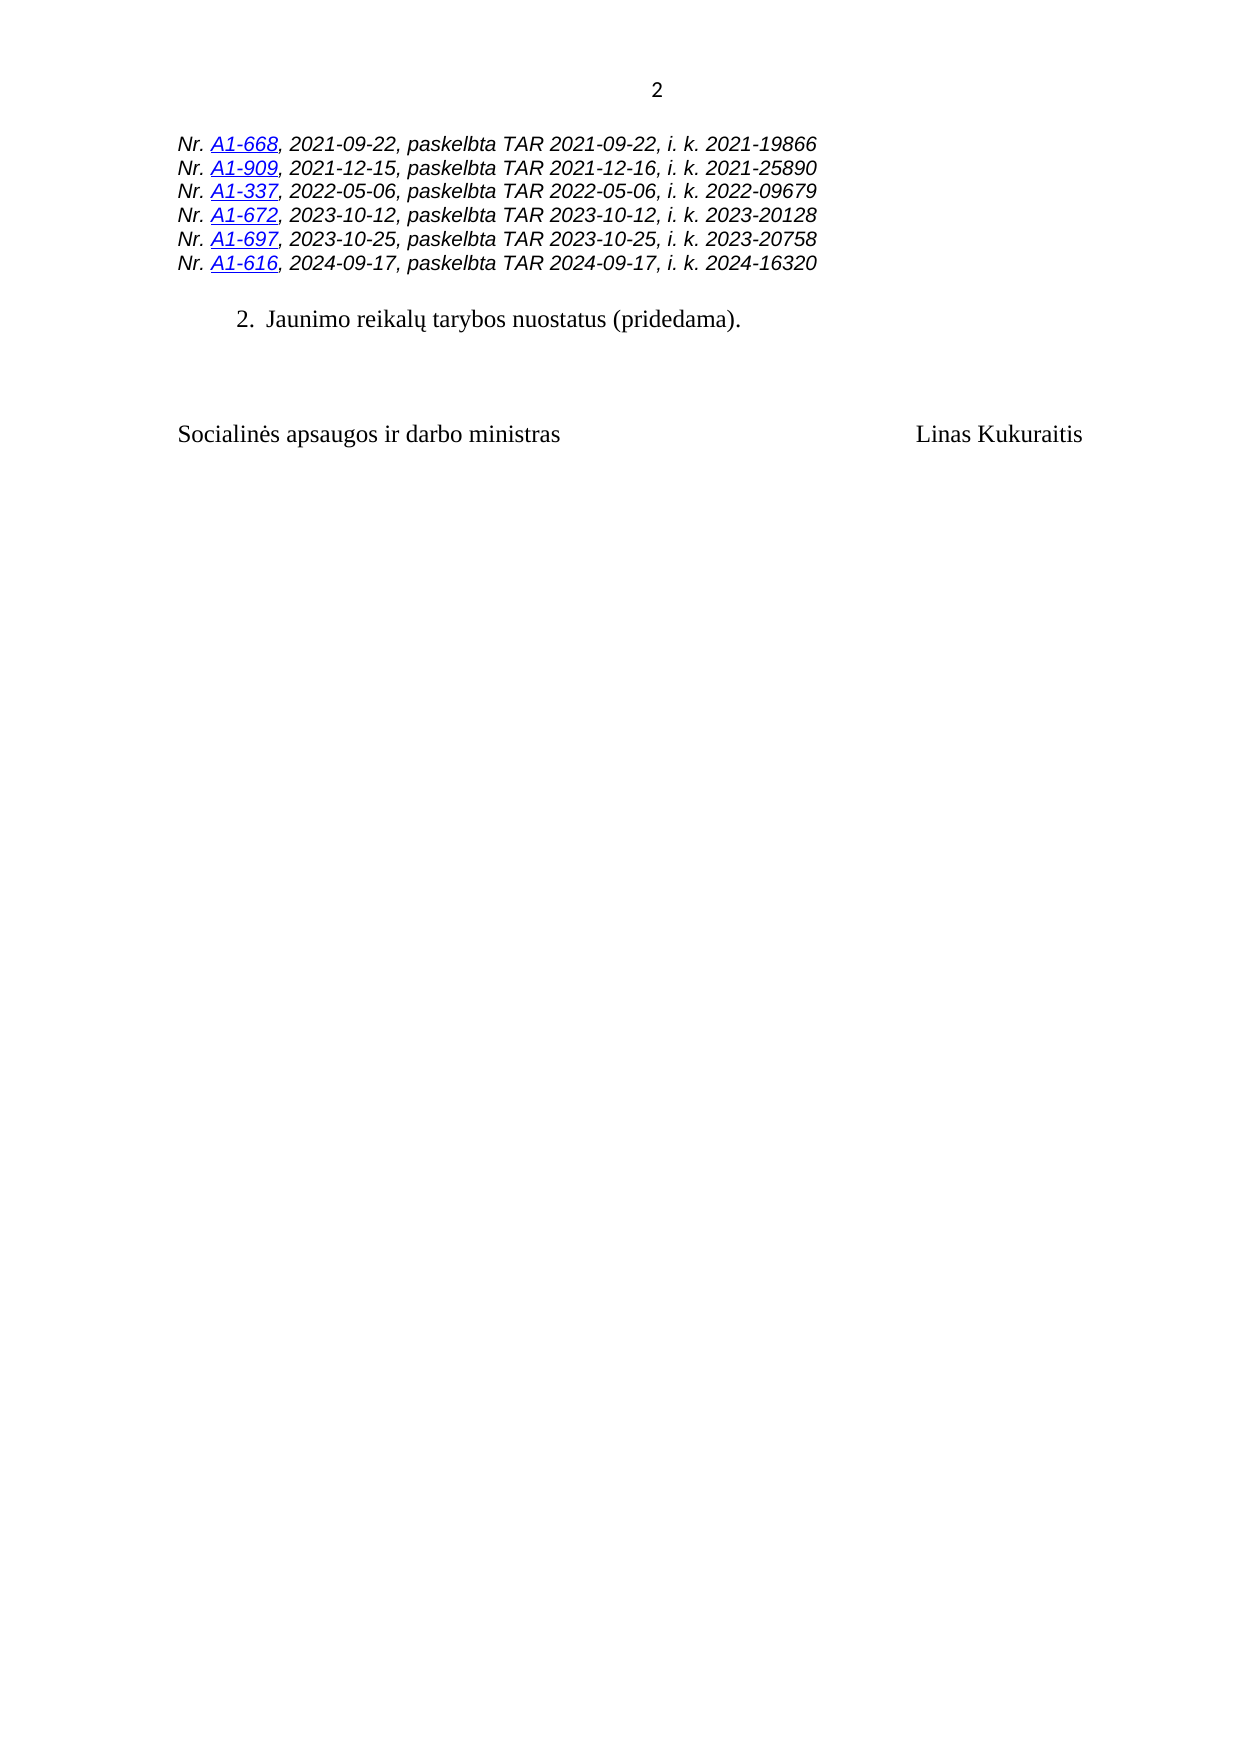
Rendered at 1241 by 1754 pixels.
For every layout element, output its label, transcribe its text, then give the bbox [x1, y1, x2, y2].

text Nr. A1-909, 2021-12-15, paskelbta TAR 2021-12-16, i. k. 2021-25890 [177, 155, 1137, 179]
text Nr. A1-668, 2021-09-22, paskelbta TAR 2021-09-22, i. k. 2021-19866 [177, 131, 1137, 155]
text Nr. A1-616, 2024-09-17, paskelbta TAR 2024-09-17, i. k. 2024-16320 [177, 251, 1137, 275]
text Nr. A1-672, 2023-10-12, paskelbta TAR 2023-10-12, i. k. 2023-20128 [177, 203, 1137, 227]
text Socialinės apsaugos ir darbo ministras Linas Kukuraitis [177, 419, 1137, 448]
text 2. Jaunimo reikalų tarybos nuostatus (pridedama). [177, 304, 1137, 333]
text Nr. A1-337, 2022-05-06, paskelbta TAR 2022-05-06, i. k. 2022-09679 [177, 179, 1137, 203]
text Nr. A1-697, 2023-10-25, paskelbta TAR 2023-10-25, i. k. 2023-20758 [177, 227, 1137, 251]
